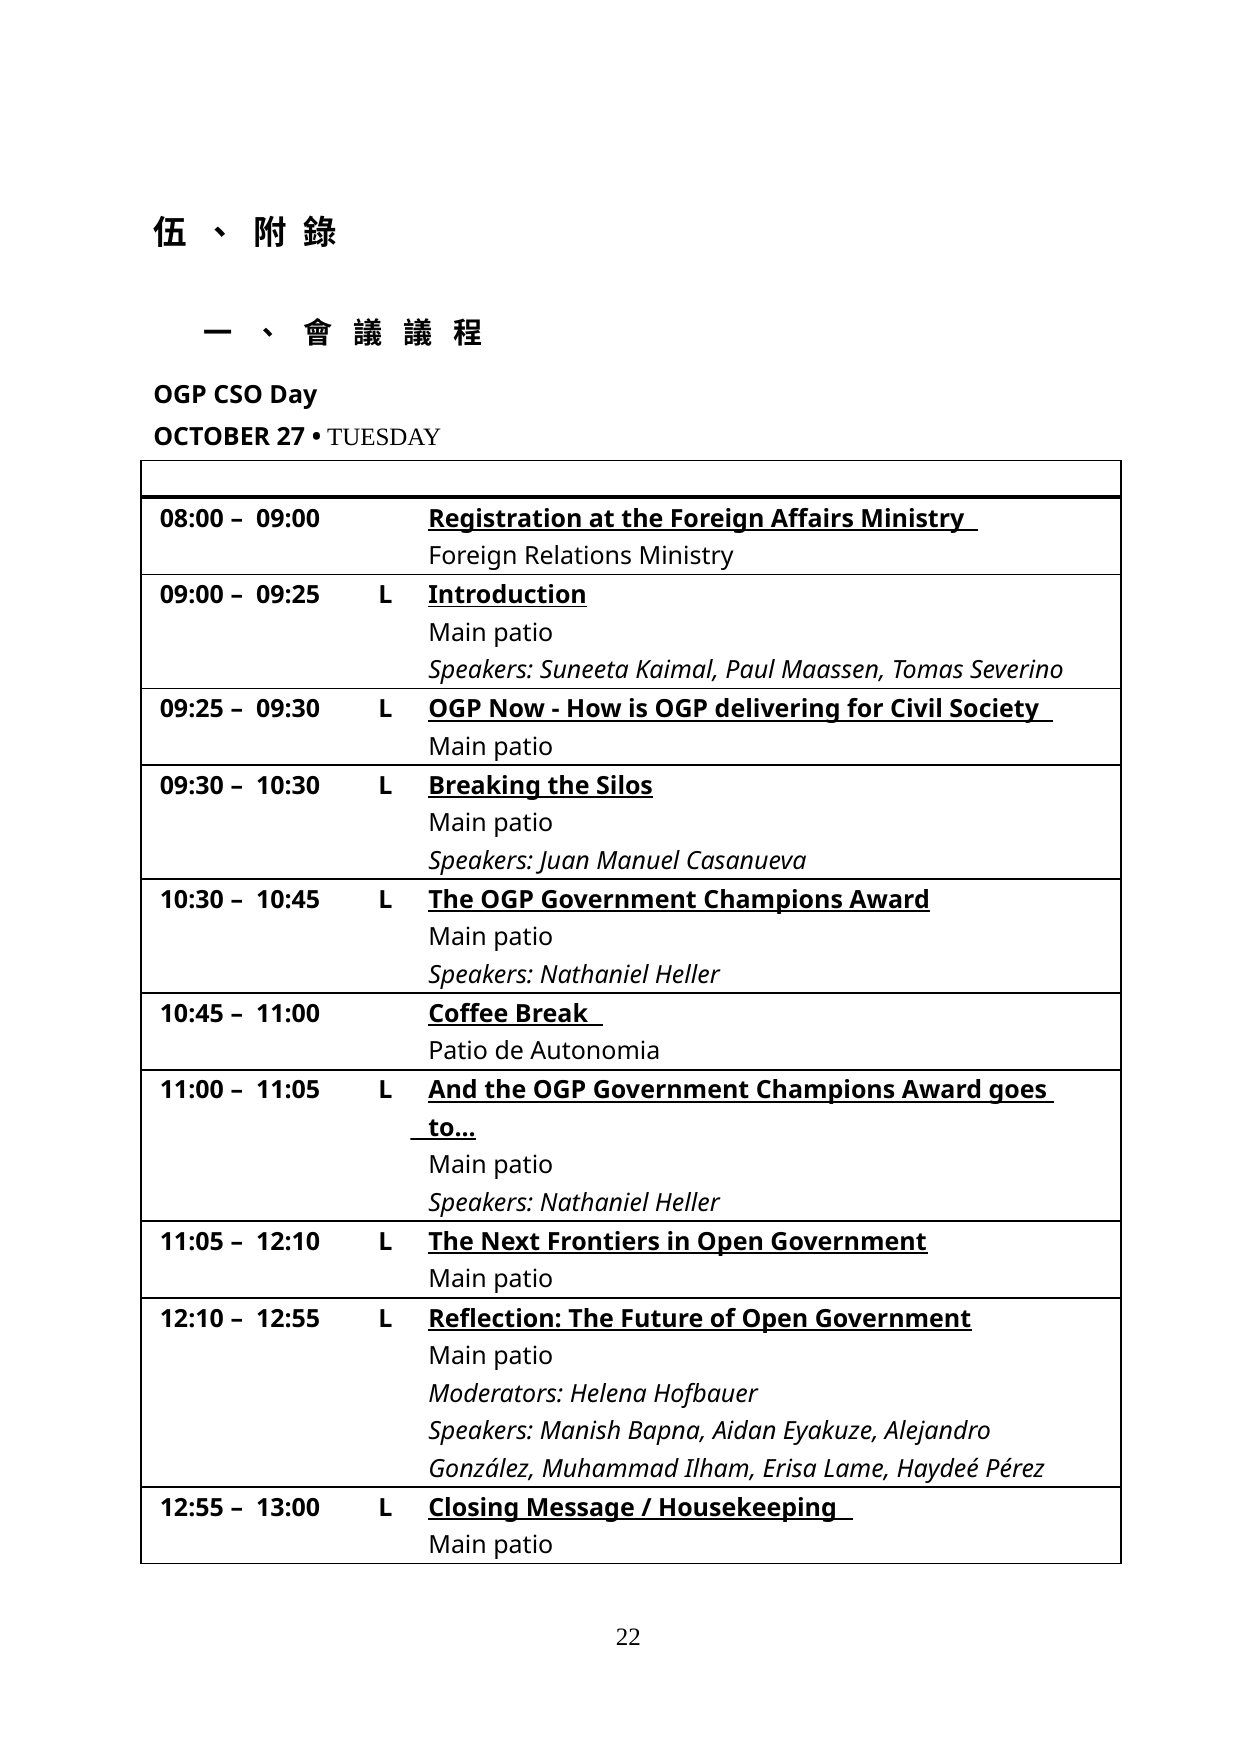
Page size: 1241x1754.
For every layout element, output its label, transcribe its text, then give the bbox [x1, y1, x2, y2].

table_header [399, 461, 1097, 495]
table_cell [1097, 1071, 1120, 1220]
table_cell Introduction Main patio Speakers: Suneeta Kaimal, Paul Maassen, Tomas Severino [399, 575, 1097, 688]
table_cell 11:05 – 12:10 [142, 1222, 364, 1297]
table_cell 11:00 – 11:05 [142, 1071, 364, 1220]
table_cell 09:00 – 09:25 [142, 575, 364, 688]
table_cell Coffee Break Patio de Autonomia [399, 994, 1097, 1069]
table_cell [1097, 1222, 1120, 1297]
table_cell The OGP Government Champions Award Main patio Speakers: Nathaniel Heller [399, 880, 1097, 992]
table_cell L [364, 689, 399, 764]
table_cell And the OGP Government Champions Award goes to... Main patio Speakers: Nathaniel Heller [399, 1071, 1097, 1220]
table_header [1097, 461, 1120, 495]
table_cell 10:30 – 10:45 [142, 880, 364, 992]
table_cell 12:55 – 13:00 [142, 1488, 364, 1563]
table_cell 08:00 – 09:00 [142, 499, 364, 573]
subtitle 一、會議議程 [153, 293, 1103, 368]
table_cell Registration at the Foreign Affairs Ministry Foreign Relations Ministry [399, 499, 1097, 573]
table_cell [1097, 1299, 1120, 1486]
table_cell [1097, 499, 1120, 573]
table_cell [1097, 1488, 1120, 1563]
table_cell [1097, 880, 1120, 992]
table_cell [1097, 575, 1120, 688]
table_cell [364, 994, 399, 1069]
table_cell [1097, 766, 1120, 878]
table_cell 09:30 – 10:30 [142, 766, 364, 878]
table_cell 12:10 – 12:55 [142, 1299, 364, 1486]
table_header [364, 461, 399, 495]
table_cell L [364, 1488, 399, 1563]
subtitle 伍、附錄 [153, 192, 1103, 267]
table_cell L [364, 1222, 399, 1297]
table_cell 09:25 – 09:30 [142, 689, 364, 764]
table_cell [1097, 994, 1120, 1069]
text OGP CSO Day [153, 374, 1103, 412]
table_cell L [364, 1071, 399, 1220]
table_cell L [364, 1299, 399, 1486]
table_cell Closing Message / Housekeeping Main patio [399, 1488, 1097, 1563]
table_cell OGP Now - How is OGP delivering for Civil Society Main patio [399, 689, 1097, 764]
table_cell L [364, 766, 399, 878]
table_cell L [364, 575, 399, 688]
table_cell Breaking the Silos Main patio Speakers: Juan Manuel Casanueva [399, 766, 1097, 878]
table_cell 10:45 – 11:00 [142, 994, 364, 1069]
table_cell [364, 499, 399, 573]
table_cell [1097, 689, 1120, 764]
table_cell Reflection: The Future of Open Government Main patio Moderators: Helena Hofbauer Speakers: Manish Bapna, Aidan Eyakuze, Alejandro González, Muhammad Ilham, Erisa Lame, Haydeé Pérez [399, 1299, 1097, 1486]
table_header [142, 461, 364, 495]
table_cell The Next Frontiers in Open Government Main patio [399, 1222, 1097, 1297]
text OCTOBER 27 • TUESDAY [153, 417, 1103, 455]
table_cell L [364, 880, 399, 992]
